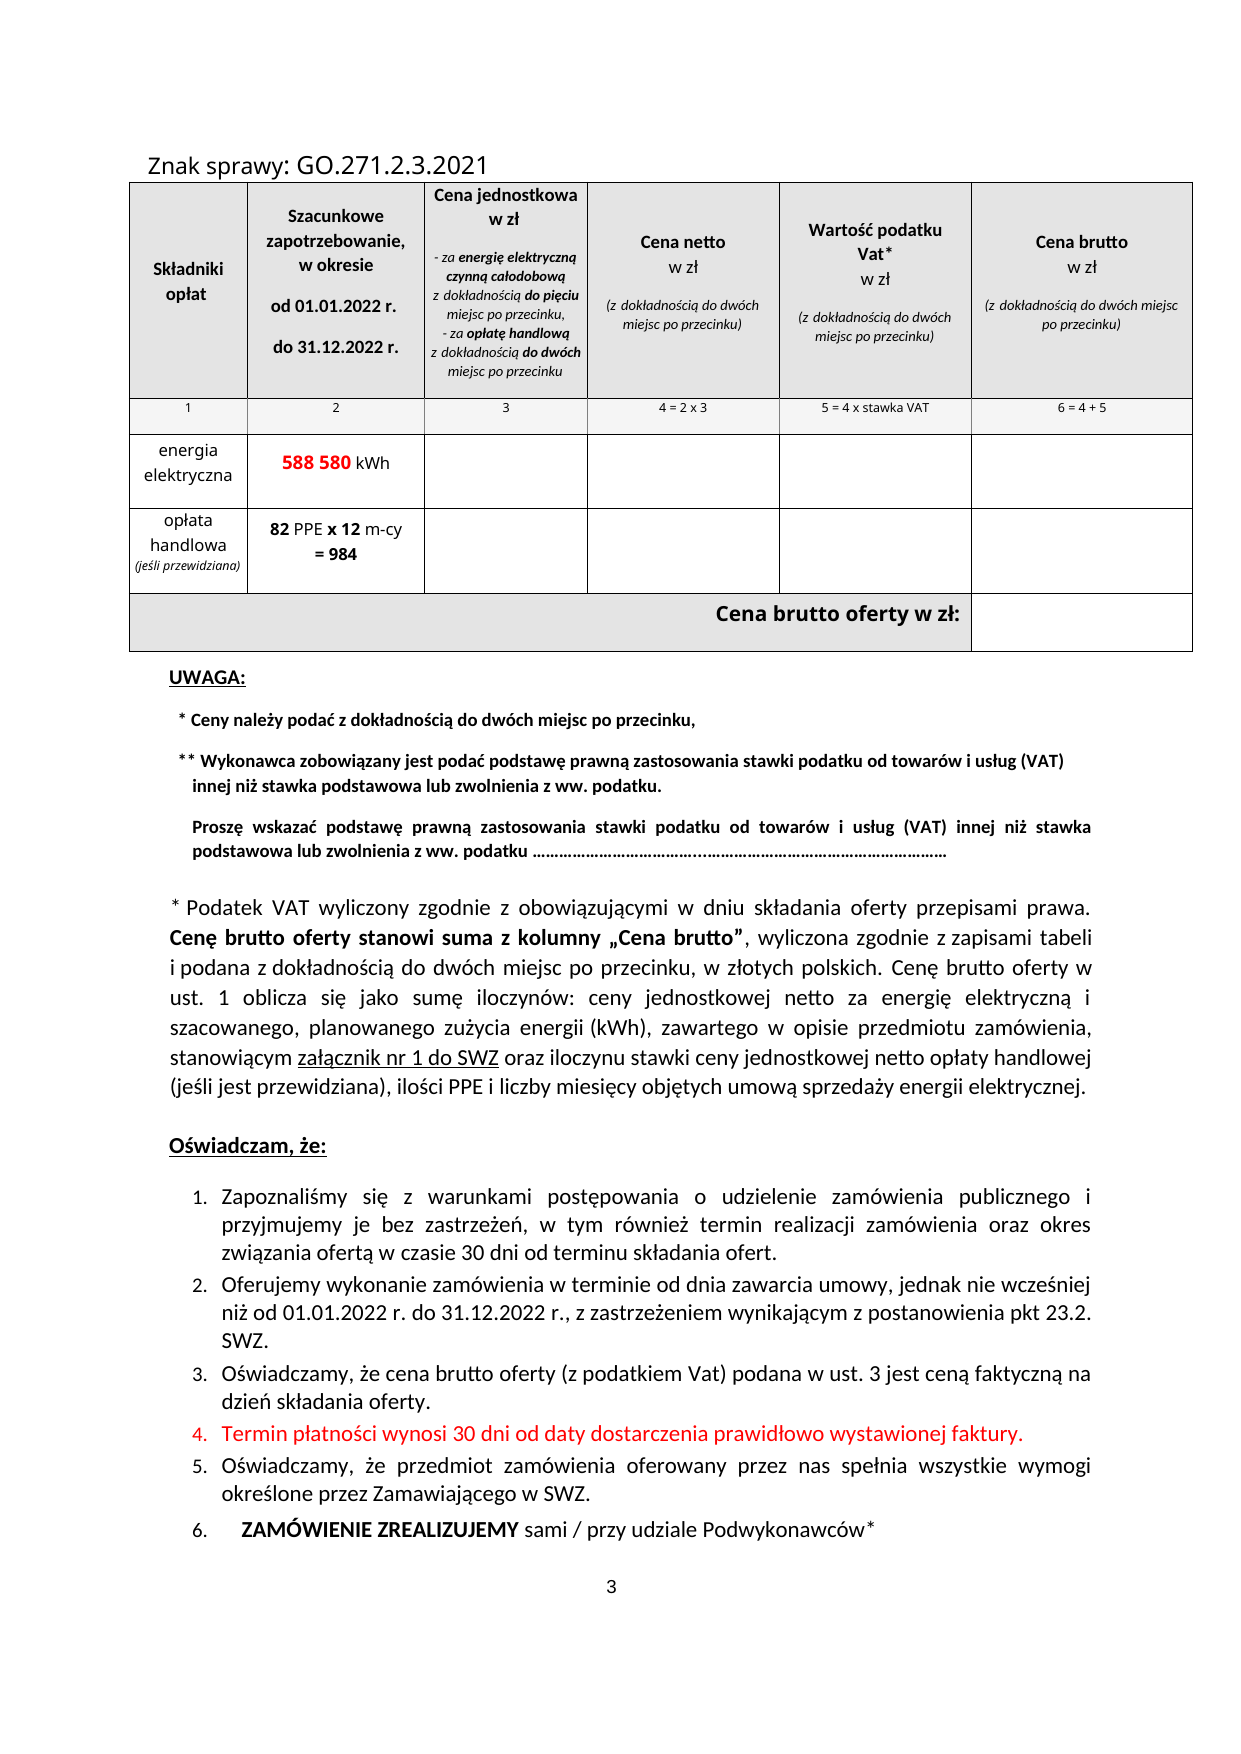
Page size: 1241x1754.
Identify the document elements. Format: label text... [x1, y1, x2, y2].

table_cell [972, 594, 1192, 651]
table_cell 6 = 4 + 5 [972, 399, 1192, 434]
text UWAGA: [169, 664, 1090, 690]
table_cell [425, 509, 587, 592]
table_cell Cena brutto oferty w zł: [130, 594, 971, 651]
table_header Wartość podatku Vat* w zł (z dokładnością do dwóch miejsc po przecinku) [780, 183, 971, 398]
table_cell 588 580 kWh [248, 435, 424, 508]
list Oferujemy wykonanie zamówienia w terminie od dnia zawarcia umowy, jednak nie wcześniej niż od 01.01.2022 r. do 31.12.2022 r., z zastrzeżeniem wynikającym z postanowienia pkt 23.2. SWZ. [192, 1271, 1093, 1354]
table_cell [588, 509, 779, 592]
table_header Składniki opłat [130, 183, 247, 398]
text Oświadczam, że: [169, 1132, 1090, 1159]
table_cell 4 = 2 x 3 [588, 399, 779, 434]
table_cell 1 [130, 399, 247, 434]
table_cell 2 [248, 399, 424, 434]
table_cell [780, 509, 971, 592]
list ZAMÓWIENIE ZREALIZUJEMY sami / przy udziale Podwykonawców* [192, 1516, 1093, 1543]
table_cell [425, 435, 587, 508]
text ** Wykonawca zobowiązany jest podać podstawę prawną zastosowania stawki podatku od towarów i usług (VAT) innej niż stawka podstawowa lub zwolnienia z ww. podatku. [177, 749, 1093, 797]
list Termin płatności wynosi 30 dni od daty dostarczenia prawidłowo wystawionej faktury. [192, 1419, 1093, 1447]
text Proszę wskazać podstawę prawną zastosowania stawki podatku od towarów i usług (VAT) innej niż stawka podstawowa lub zwolnienia z ww. podatku ………………………………...……………………………………………… [192, 815, 1093, 862]
list Zapoznaliśmy się z warunkami postępowania o udzielenie zamówienia publicznego i przyjmujemy je bez zastrzeżeń, w tym również termin realizacji zamówienia oraz okres związania ofertą w czasie 30 dni od terminu składania ofert. [192, 1182, 1093, 1266]
table_cell 82 PPE x 12 m-cy = 984 [248, 509, 424, 592]
table_cell [780, 435, 971, 508]
table_cell energia elektryczna [130, 435, 247, 508]
table_cell [588, 435, 779, 508]
table_header Cena brutto w zł (z dokładnością do dwóch miejsc po przecinku) [972, 183, 1192, 398]
table_header Cena jednostkowa w zł - za energię elektryczną czynną całodobową z dokładnością do pięciu miejsc po przecinku, - za opłatę handlową z dokładnością do dwóch miejsc po przecinku [425, 183, 587, 398]
table_cell [972, 509, 1192, 592]
list Oświadczamy, że cena brutto oferty (z podatkiem Vat) podana w ust. 3 jest ceną faktyczną na dzień składania oferty. [192, 1359, 1093, 1415]
table_header Szacunkowe zapotrzebowanie, w okresie od 01.01.2022 r. do 31.12.2022 r. [248, 183, 424, 398]
table_cell 5 = 4 x stawka VAT [780, 399, 971, 434]
list Oświadczamy, że przedmiot zamówienia oferowany przez nas spełnia wszystkie wymogi określone przez Zamawiającego w SWZ. [192, 1451, 1093, 1507]
table_cell opłata handlowa (jeśli przewidziana) [130, 509, 247, 592]
text * Podatek VAT wyliczony zgodnie z obowiązującymi w dniu składania oferty przepisami prawa. Cenę brutto oferty stanowi suma z kolumny „Cena brutto”, wyliczona zgodnie z zapisami tabeli i podana z dokładnością do dwóch miejsc po przecinku, w złotych polskich. Cenę brutto oferty w ust. 1 oblicza się jako sumę iloczynów: ceny jednostkowej netto za energię elektryczną i szacowanego, planowanego zużycia energii (kWh), zawartego w opisie przedmiotu zamówienia, stanowiącym załącznik nr 1 do SWZ oraz iloczynu stawki ceny jednostkowej netto opłaty handlowej (jeśli jest przewidziana), ilości PPE i liczby miesięcy objętych umową sprzedaży energii elektrycznej. [169, 893, 1093, 1101]
table_cell [972, 435, 1192, 508]
table_cell 3 [425, 399, 587, 434]
table_header Cena netto w zł (z dokładnością do dwóch miejsc po przecinku) [588, 183, 779, 398]
text * Ceny należy podać z dokładnością do dwóch miejsc po przecinku, [177, 708, 1093, 731]
